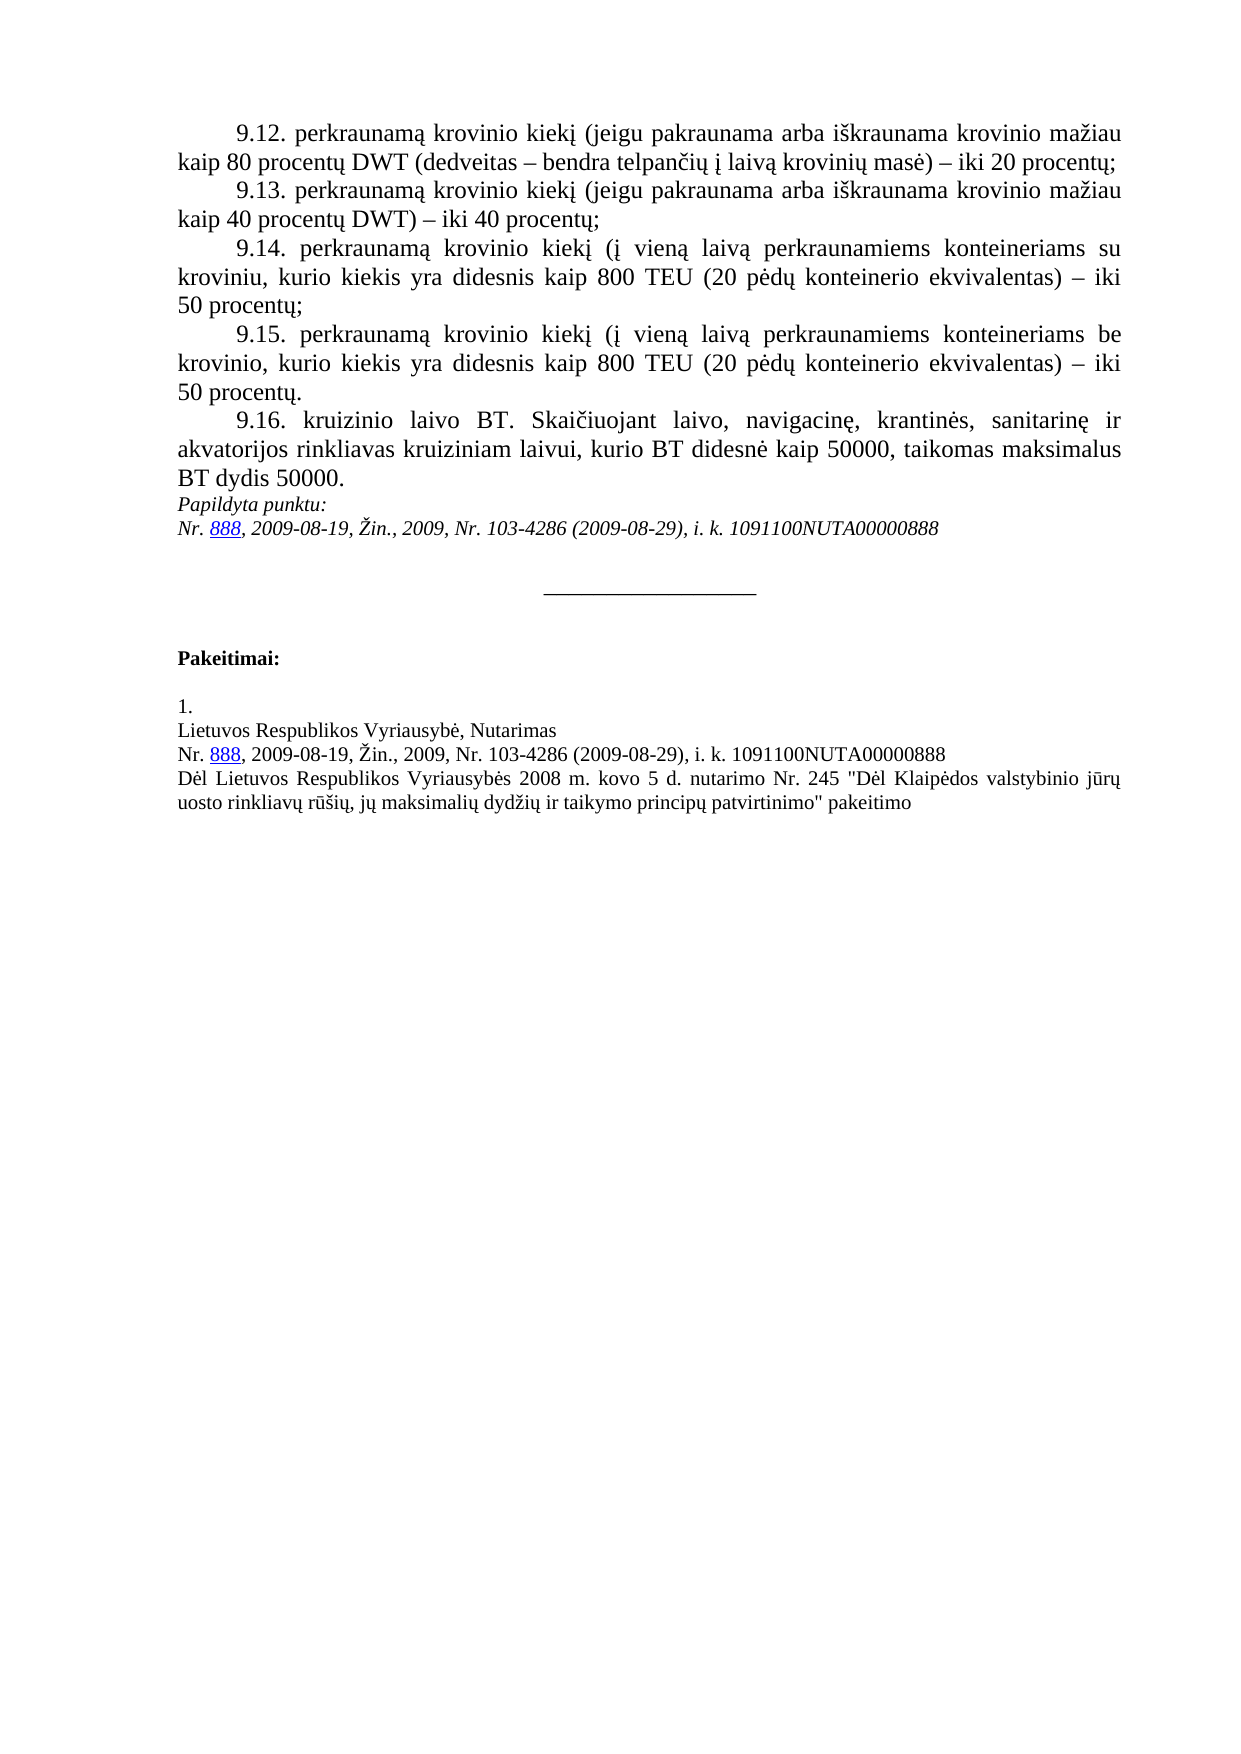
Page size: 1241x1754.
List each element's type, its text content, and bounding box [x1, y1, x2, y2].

text Nr. 888, 2009-08-19, Žin., 2009, Nr. 103-4286 (2009-08-29), i. k. 1091100NUTA00000888 [177, 516, 1122, 540]
text Dėl Lietuvos Respublikos Vyriausybės 2008 m. kovo 5 d. nutarimo Nr. 245 "Dėl Klaipėdos valstybinio jūrų uosto rinkliavų rūšių, jų maksimalių dydžių ir taikymo principų patvirtinimo" pakeitimo [177, 766, 1122, 814]
text Lietuvos Respublikos Vyriausybė, Nutarimas [177, 718, 1122, 742]
text 9.13. perkraunamą krovinio kiekį (jeigu pakraunama arba iškraunama krovinio mažiau kaip 40 procentų DWT) – iki 40 procentų; [177, 176, 1122, 233]
text _________________ [177, 569, 1122, 597]
text Pakeitimai: [177, 646, 1122, 670]
text 9.14. perkraunamą krovinio kiekį (į vieną laivą perkraunamiems konteineriams su kroviniu, kurio kiekis yra didesnis kaip 800 TEU (20 pėdų konteinerio ekvivalentas) – iki 50 procentų; [177, 233, 1122, 319]
text 9.12. perkraunamą krovinio kiekį (jeigu pakraunama arba iškraunama krovinio mažiau kaip 80 procentų DWT (dedveitas – bendra telpančių į laivą krovinių masė) – iki 20 procentų; [177, 118, 1122, 176]
text Papildyta punktu: [177, 492, 1122, 516]
text 1. [177, 694, 1122, 718]
text 9.15. perkraunamą krovinio kiekį (į vieną laivą perkraunamiems konteineriams be krovinio, kurio kiekis yra didesnis kaip 800 TEU (20 pėdų konteinerio ekvivalentas) – iki 50 procentų. [177, 319, 1122, 406]
text Nr. 888, 2009-08-19, Žin., 2009, Nr. 103-4286 (2009-08-29), i. k. 1091100NUTA00000888 [177, 742, 1122, 766]
text 9.16. kruizinio laivo BT. Skaičiuojant laivo, navigacinę, krantinės, sanitarinę ir akvatorijos rinkliavas kruiziniam laivui, kurio BT didesnė kaip 50000, taikomas maksimalus BT dydis 50000. [177, 406, 1122, 492]
